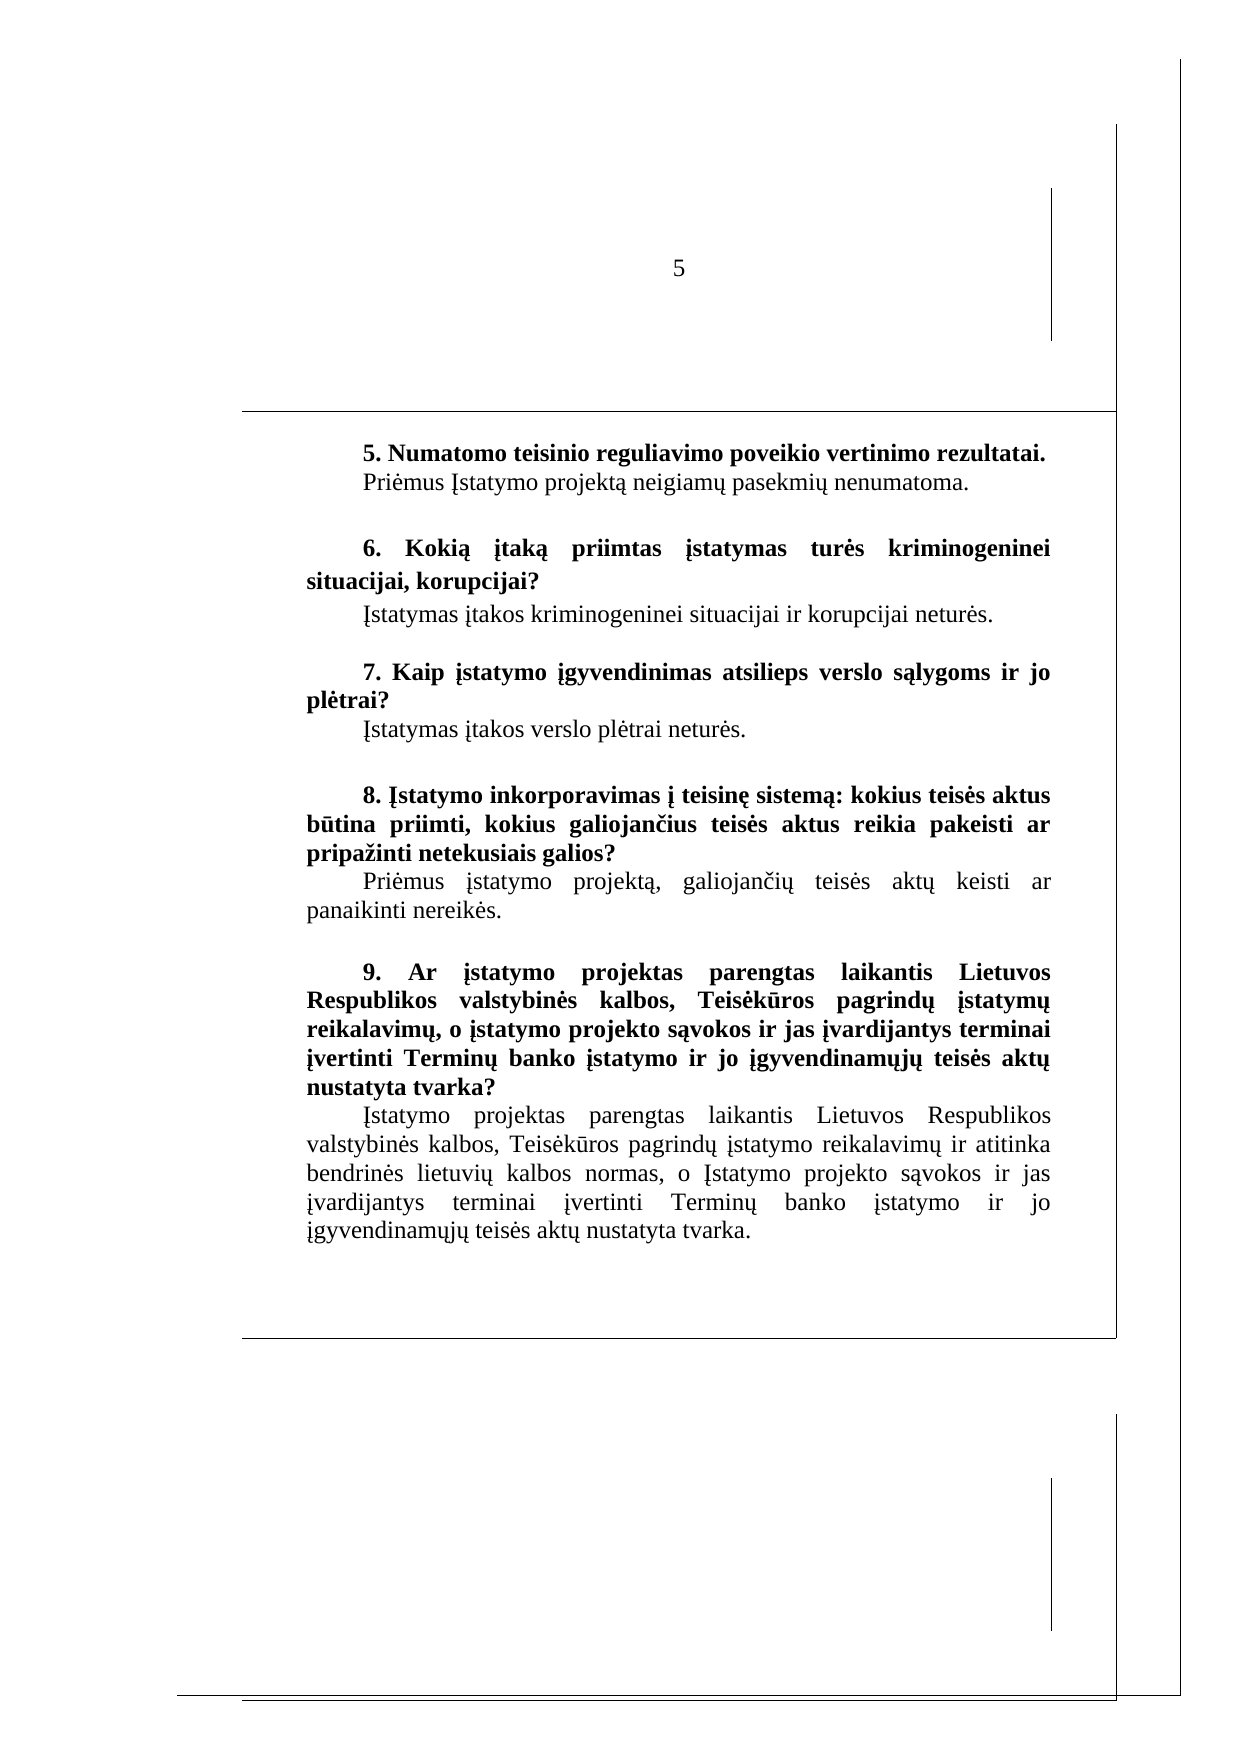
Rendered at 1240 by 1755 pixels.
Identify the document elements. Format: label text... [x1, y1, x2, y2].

text Įstatymas įtakos kriminogeninei situacijai ir korupcijai neturės. [242, 534, 1116, 628]
text Įstatymo projektas parengtas laikantis Lietuvos Respublikos valstybinės kalbos, Teisėkūros pagrindų įstatymo reikalavimų ir atitinka bendrinės lietuvių kalbos normas, o Įstatymo projekto sąvokos ir jas įvardijantys terminai įvertinti Terminų banko įstatymo ir jo įgyvendinamųjų teisės aktų nustatyta tvarka. [242, 1101, 1116, 1244]
text 5. Numatomo teisinio reguliavimo poveikio vertinimo rezultatai. [242, 374, 1116, 467]
text 6. Kokią įtaką priimtas įstatymas turės kriminogeninei situacijai, korupcijai? [242, 468, 1116, 534]
text Priėmus įstatymo projektą, galiojančių teisės aktų keisti ar panaikinti nereikės. [242, 866, 1116, 892]
text 9. Ar įstatymo projektas parengtas laikantis Lietuvos Respublikos valstybinės kalbos, Teisėkūros pagrindų įstatymų reikalavimų, o įstatymo projekto sąvokos ir jas įvardijantys terminai įvertinti Terminų banko įstatymo ir jo įgyvendinamųjų teisės aktų nustatyta tvarka? [242, 892, 1116, 1101]
text 8. Įstatymo inkorporavimas į teisinę sistemą: kokius teisės aktus būtina priimti, kokius galiojančius teisės aktus reikia pakeisti ar pripažinti netekusiais galios? [242, 716, 1116, 866]
text 7. Kaip įstatymo įgyvendinimas atsilieps verslo sąlygoms ir jo plėtrai? [242, 657, 1116, 714]
